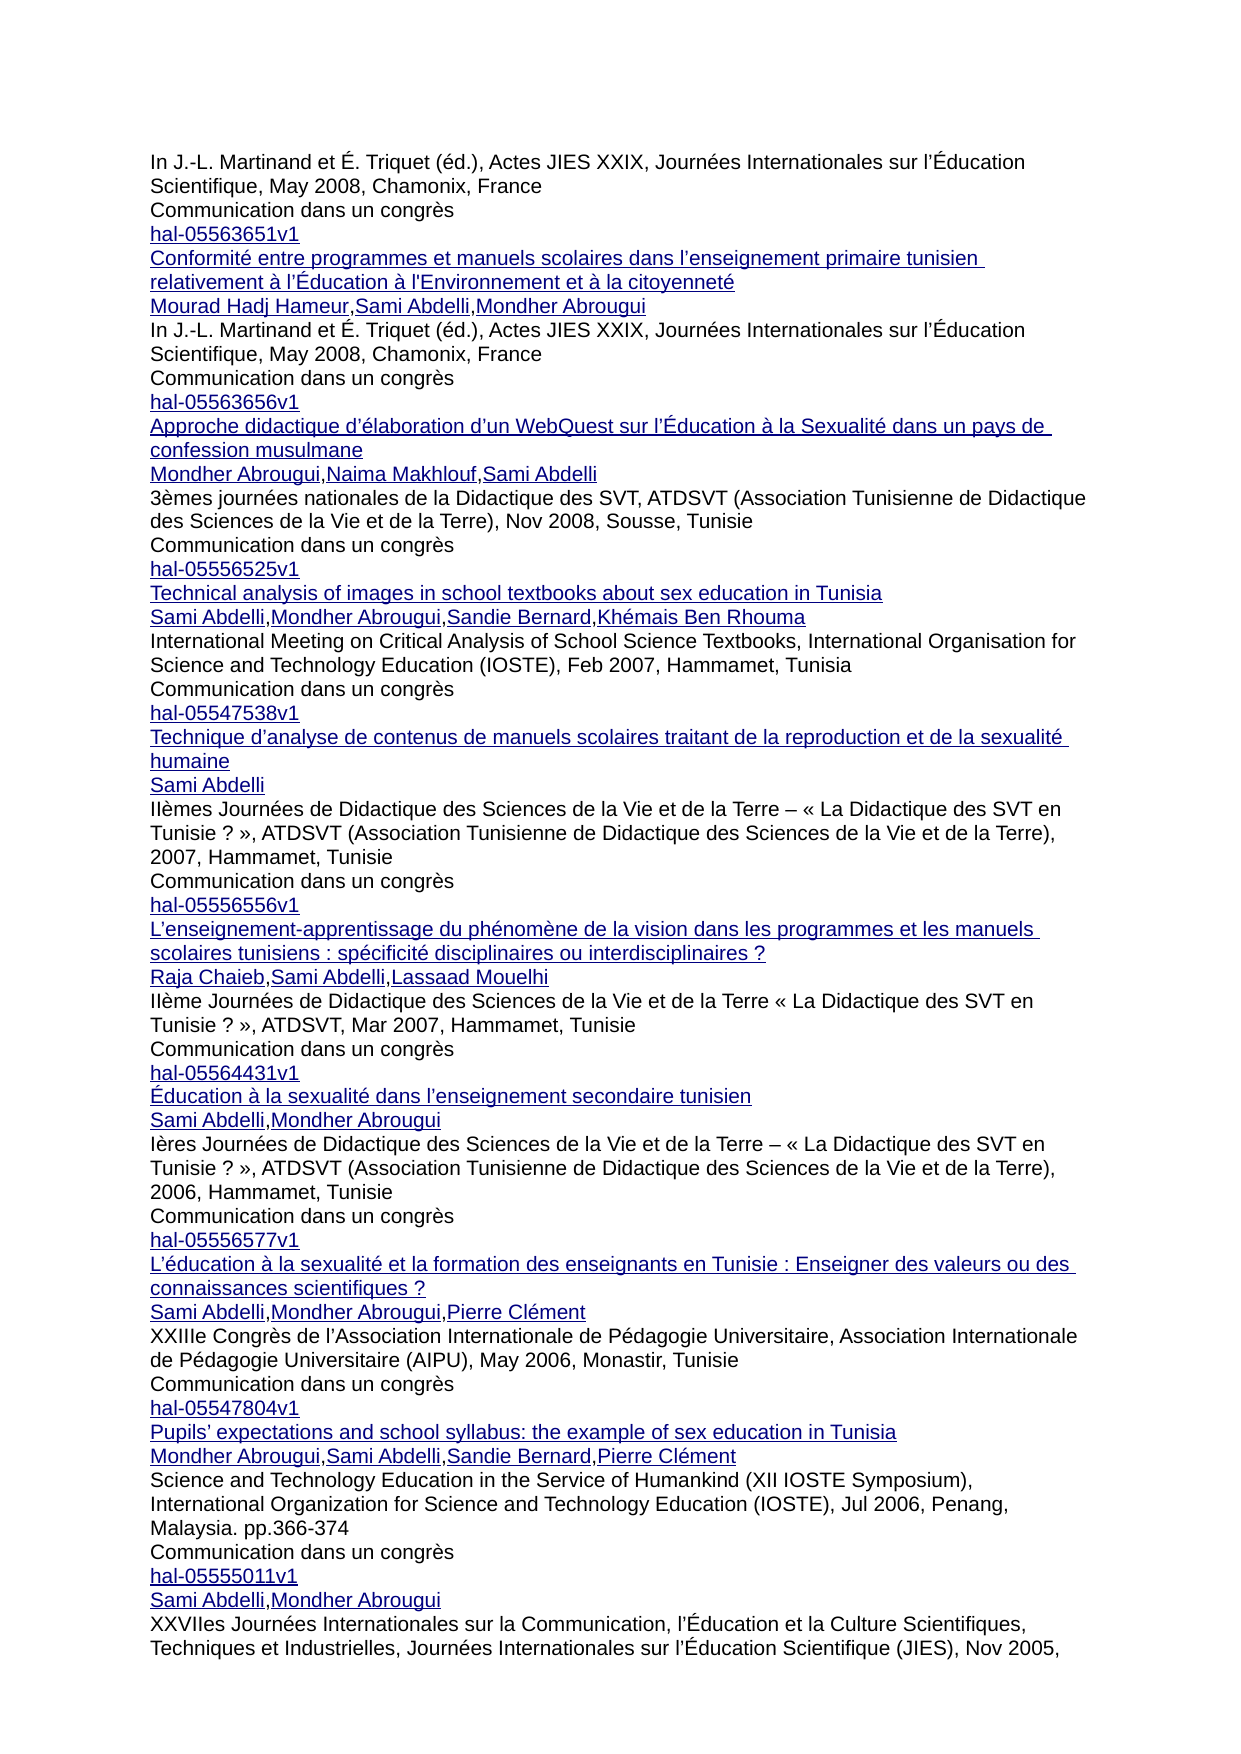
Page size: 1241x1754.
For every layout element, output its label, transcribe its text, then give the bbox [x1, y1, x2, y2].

table_cell L’éducation à la sexualité et la formation des enseignants en Tunisie : Enseigner des valeurs ou des connaissances scientifiques ? Sami Abdelli,Mondher Abrougui,Pierre Clément XXIIIe Congrès de l’Association Internationale de Pédagogie Universitaire, Association Internationale de Pédagogie Universitaire (AIPU), May 2006, Monastir, Tunisie Communication dans un congrès hal-05547804v1 [150, 1252, 1090, 1420]
table_cell Éducation à la sexualité dans l’enseignement secondaire tunisien Sami Abdelli,Mondher Abrougui Ières Journées de Didactique des Sciences de la Vie et de la Terre – « La Didactique des SVT en Tunisie ? », ATDSVT (Association Tunisienne de Didactique des Sciences de la Vie et de la Terre), 2006, Hammamet, Tunisie Communication dans un congrès hal-05556577v1 [150, 1084, 1090, 1252]
table_cell L’enseignement-apprentissage du phénomène de la vision dans les programmes et les manuels scolaires tunisiens : spécificité disciplinaires ou interdisciplinaires ? Raja Chaieb,Sami Abdelli,Lassaad Mouelhi IIème Journées de Didactique des Sciences de la Vie et de la Terre « La Didactique des SVT en Tunisie ? », ATDSVT, Mar 2007, Hammamet, Tunisie Communication dans un congrès hal-05564431v1 [150, 917, 1090, 1084]
table_cell Approche didactique d’élaboration d’un WebQuest sur l’Éducation à la Sexualité dans un pays de confession musulmane Mondher Abrougui,Naima Makhlouf,Sami Abdelli 3èmes journées nationales de la Didactique des SVT, ATDSVT (Association Tunisienne de Didactique des Sciences de la Vie et de la Terre), Nov 2008, Sousse, Tunisie Communication dans un congrès hal-05556525v1 [150, 414, 1090, 581]
table_cell Pupils’ expectations and school syllabus: the example of sex education in Tunisia Mondher Abrougui,Sami Abdelli,Sandie Bernard,Pierre Clément Science and Technology Education in the Service of Humankind (XII IOSTE Symposium), International Organization for Science and Technology Education (IOSTE), Jul 2006, Penang, Malaysia. pp.366-374 Communication dans un congrès hal-05555011v1 [150, 1420, 1090, 1587]
table_cell Technical analysis of images in school textbooks about sex education in Tunisia Sami Abdelli,Mondher Abrougui,Sandie Bernard,Khémais Ben Rhouma International Meeting on Critical Analysis of School Science Textbooks, International Organisation for Science and Technology Education (IOSTE), Feb 2007, Hammamet, Tunisia Communication dans un congrès hal-05547538v1 [150, 581, 1090, 725]
table_cell Technique d’analyse de contenus de manuels scolaires traitant de la reproduction et de la sexualité humaine Sami Abdelli IIèmes Journées de Didactique des Sciences de la Vie et de la Terre – « La Didactique des SVT en Tunisie ? », ATDSVT (Association Tunisienne de Didactique des Sciences de la Vie et de la Terre), 2007, Hammamet, Tunisie Communication dans un congrès hal-05556556v1 [150, 725, 1090, 917]
table_cell Mots et questionnements d’étudiants tunisiens relatifs à la reproduction et à la sexualité humaine Sami Abdelli,Mondher Abrougui XXVIIes Journées Internationales sur la Communication, l’Éducation et la Culture Scientifiques, Techniques et Industrielles, Journées Internationales sur l’Éducation Scientifique (JIES), Nov 2005, Chamonix, France Communication dans un congrès hal-05547754v1 [150, 1588, 1090, 1659]
table_cell Conformité entre programmes et manuels scolaires dans l’enseignement primaire tunisien relativement à l’Éducation à l'Environnement et à la citoyenneté Mourad Hadj Hameur,Sami Abdelli,Mondher Abrougui In J.-L. Martinand et É. Triquet (éd.), Actes JIES XXIX, Journées Internationales sur l’Éducation Scientifique, May 2008, Chamonix, France Communication dans un congrès hal-05563656v1 [150, 246, 1090, 413]
table_cell La vision dans des programmes et des manuels scolaires tunisiens et français : spécificité disciplinaires ou interdisciplinaires ? Raja Chaieb,Sami Abdelli,Lassaad Mouelhi In J.-L. Martinand et É. Triquet (éd.), Actes JIES XXIX, Journées Internationales sur l’Éducation Scientifique, May 2008, Chamonix, France Communication dans un congrès hal-05563651v1 [150, 150, 1090, 246]
